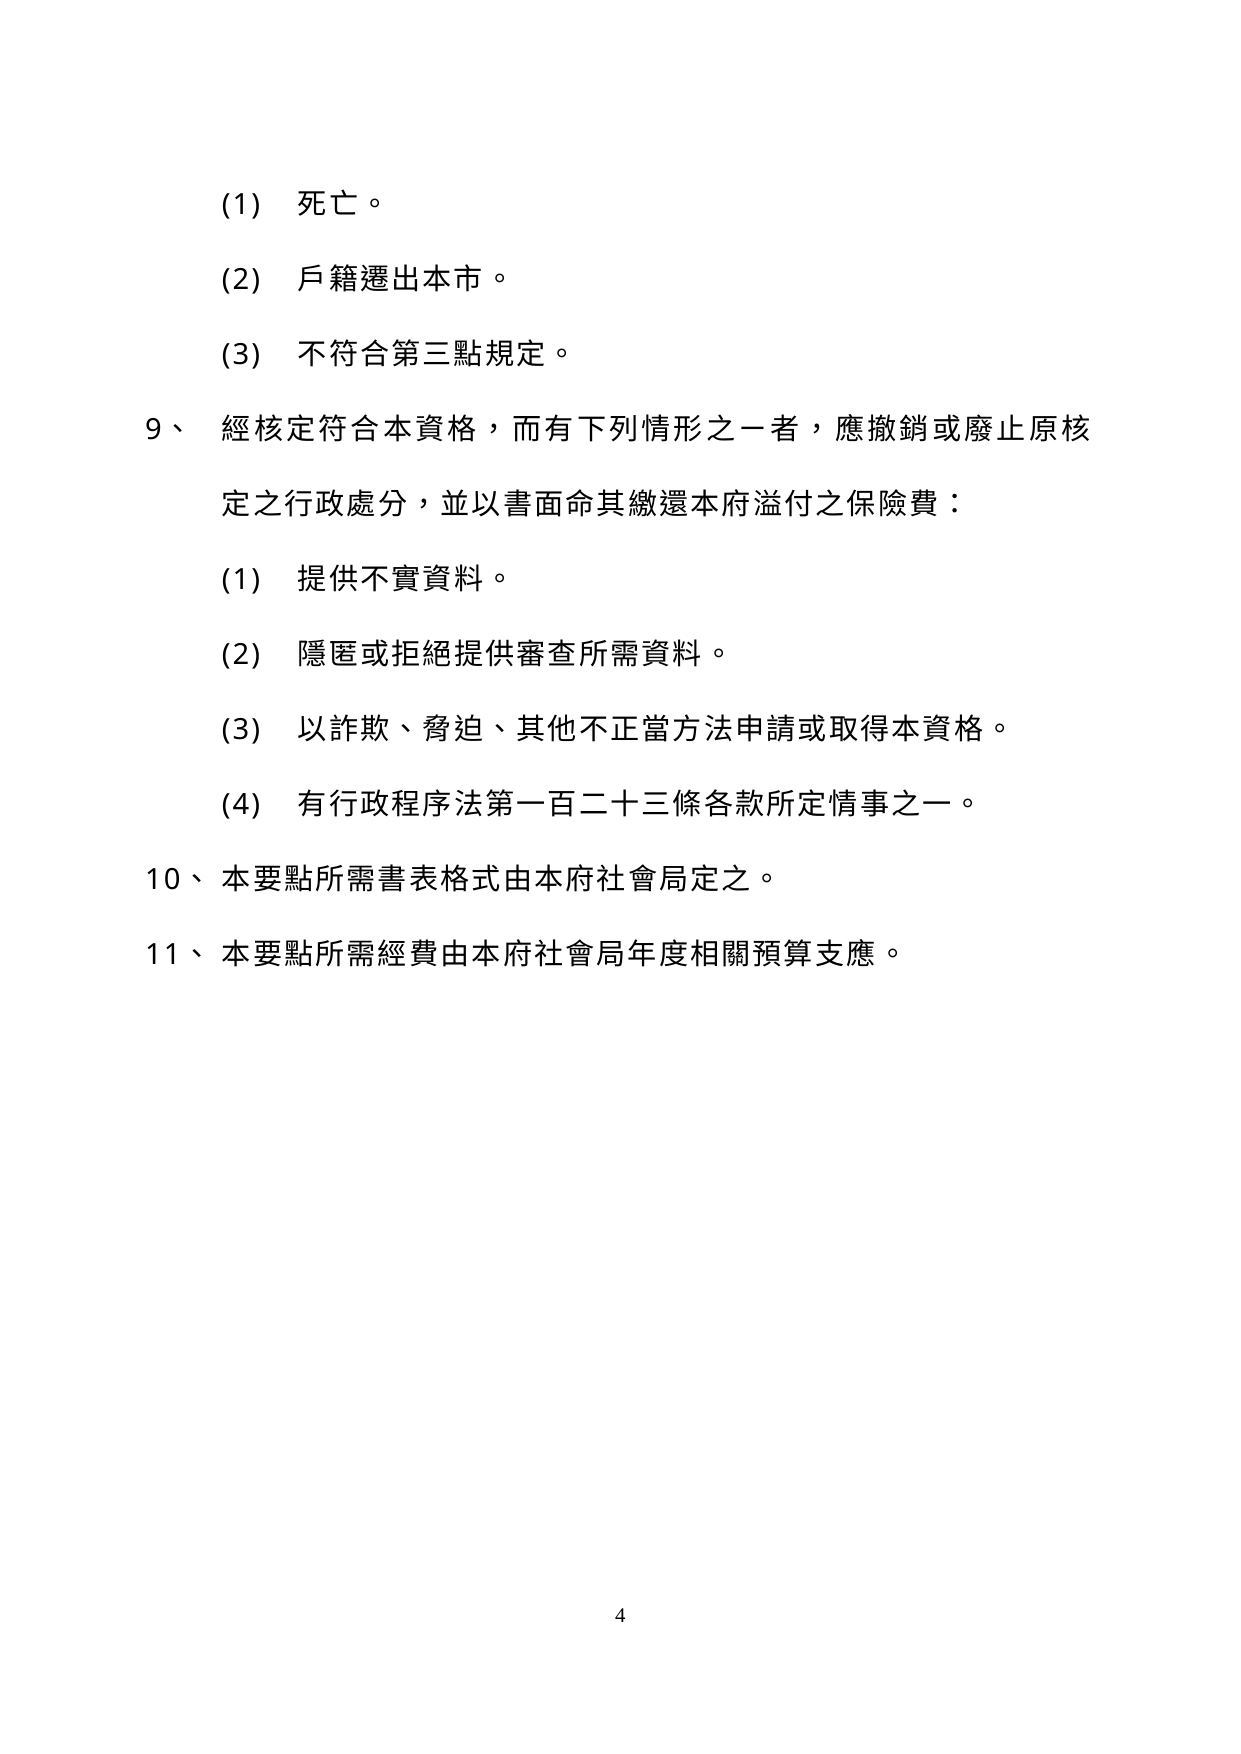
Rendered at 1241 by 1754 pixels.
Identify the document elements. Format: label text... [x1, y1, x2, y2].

list 本要點所需經費由本府社會局年度相關預算支應。 [145, 914, 1093, 989]
list 提供不實資料。 [222, 539, 1093, 614]
list 本要點所需書表格式由本府社會局定之。 [145, 839, 1093, 914]
list 戶籍遷出本市。 [222, 239, 1093, 314]
list 有行政程序法第一百二十三條各款所定情事之一。 [222, 764, 1093, 839]
list 隱匿或拒絕提供審查所需資料。 [222, 614, 1093, 689]
list 以詐欺、脅迫、其他不正當方法申請或取得本資格。 [222, 689, 1093, 764]
list 死亡。 [222, 164, 1093, 239]
list 不符合第三點規定。 [222, 314, 1093, 389]
list 經核定符合本資格，而有下列情形之ㄧ者，應撤銷或廢止原核定之行政處分，並以書面命其繳還本府溢付之保險費： [145, 389, 1093, 539]
